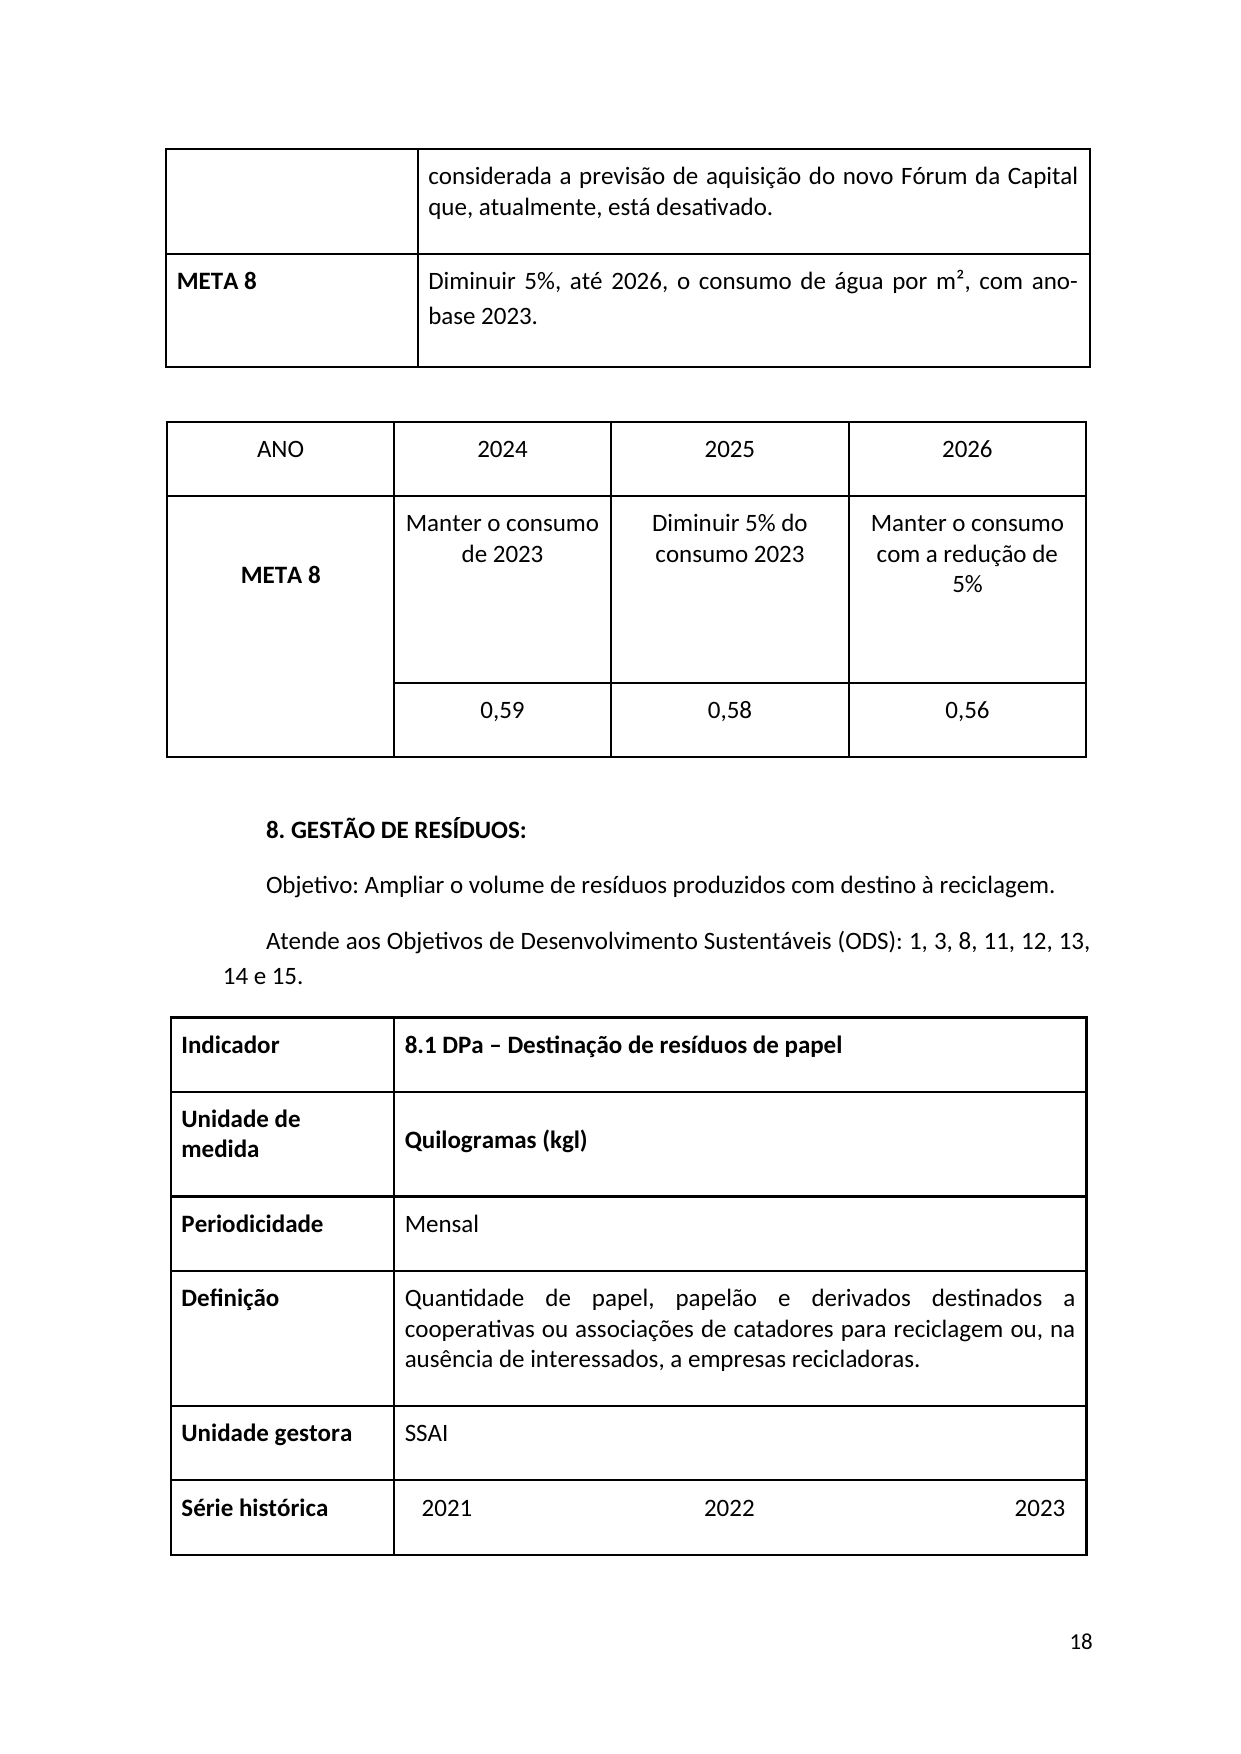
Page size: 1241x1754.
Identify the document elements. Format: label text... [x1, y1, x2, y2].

table_cell Série histórica [172, 1481, 393, 1553]
table_header 8.1 DPa – Destinação de resíduos de papel [395, 1019, 1085, 1091]
text 8. GESTÃO DE RESÍDUOS: [223, 814, 1092, 844]
table_cell Unidade gestora [172, 1407, 393, 1479]
table_header ANO [168, 423, 393, 495]
table_cell Unidade de medida [172, 1093, 393, 1195]
table_cell Manter o consumo com a redução de 5% [850, 497, 1085, 682]
table_header 2026 [850, 423, 1085, 495]
table_cell META 8 [168, 497, 393, 756]
table_cell 0,59 [395, 684, 610, 756]
table_cell Definição [172, 1272, 393, 1405]
table_cell 0,56 [850, 684, 1085, 756]
table_cell SSAI [395, 1407, 1085, 1479]
table_cell Manter o consumo de 2023 [395, 497, 610, 682]
table_header 2025 [612, 423, 848, 495]
table_cell Diminuir 5%, até 2026, o consumo de água por m², com ano-base 2023. [419, 255, 1089, 366]
table_cell Quilogramas (kgl) [395, 1093, 1085, 1195]
table_cell Quantidade de papel, papelão e derivados destinados a cooperativas ou associações de catadores para reciclagem ou, na ausência de interessados, a empresas recicladoras. [395, 1272, 1085, 1405]
table_header Indicador [172, 1019, 393, 1091]
table_header 2024 [395, 423, 610, 495]
table_cell 0,58 [612, 684, 848, 756]
text Objetivo: Ampliar o volume de resíduos produzidos com destino à reciclagem. [223, 870, 1092, 900]
table_cell 2021 2022 2023 [395, 1481, 1085, 1553]
table_cell Diminuir 5% do consumo 2023 [612, 497, 848, 682]
table_cell Mensal [395, 1198, 1085, 1270]
table_cell META 8 [167, 255, 417, 366]
table_cell [167, 150, 417, 252]
table_cell Periodicidade [172, 1198, 393, 1270]
text Atende aos Objetivos de Desenvolvimento Sustentáveis (ODS): 1, 3, 8, 11, 12, 13, 14 e 15. [223, 926, 1092, 991]
table_cell considerada a previsão de aquisição do novo Fórum da Capital que, atualmente, está desativado. [419, 150, 1089, 252]
